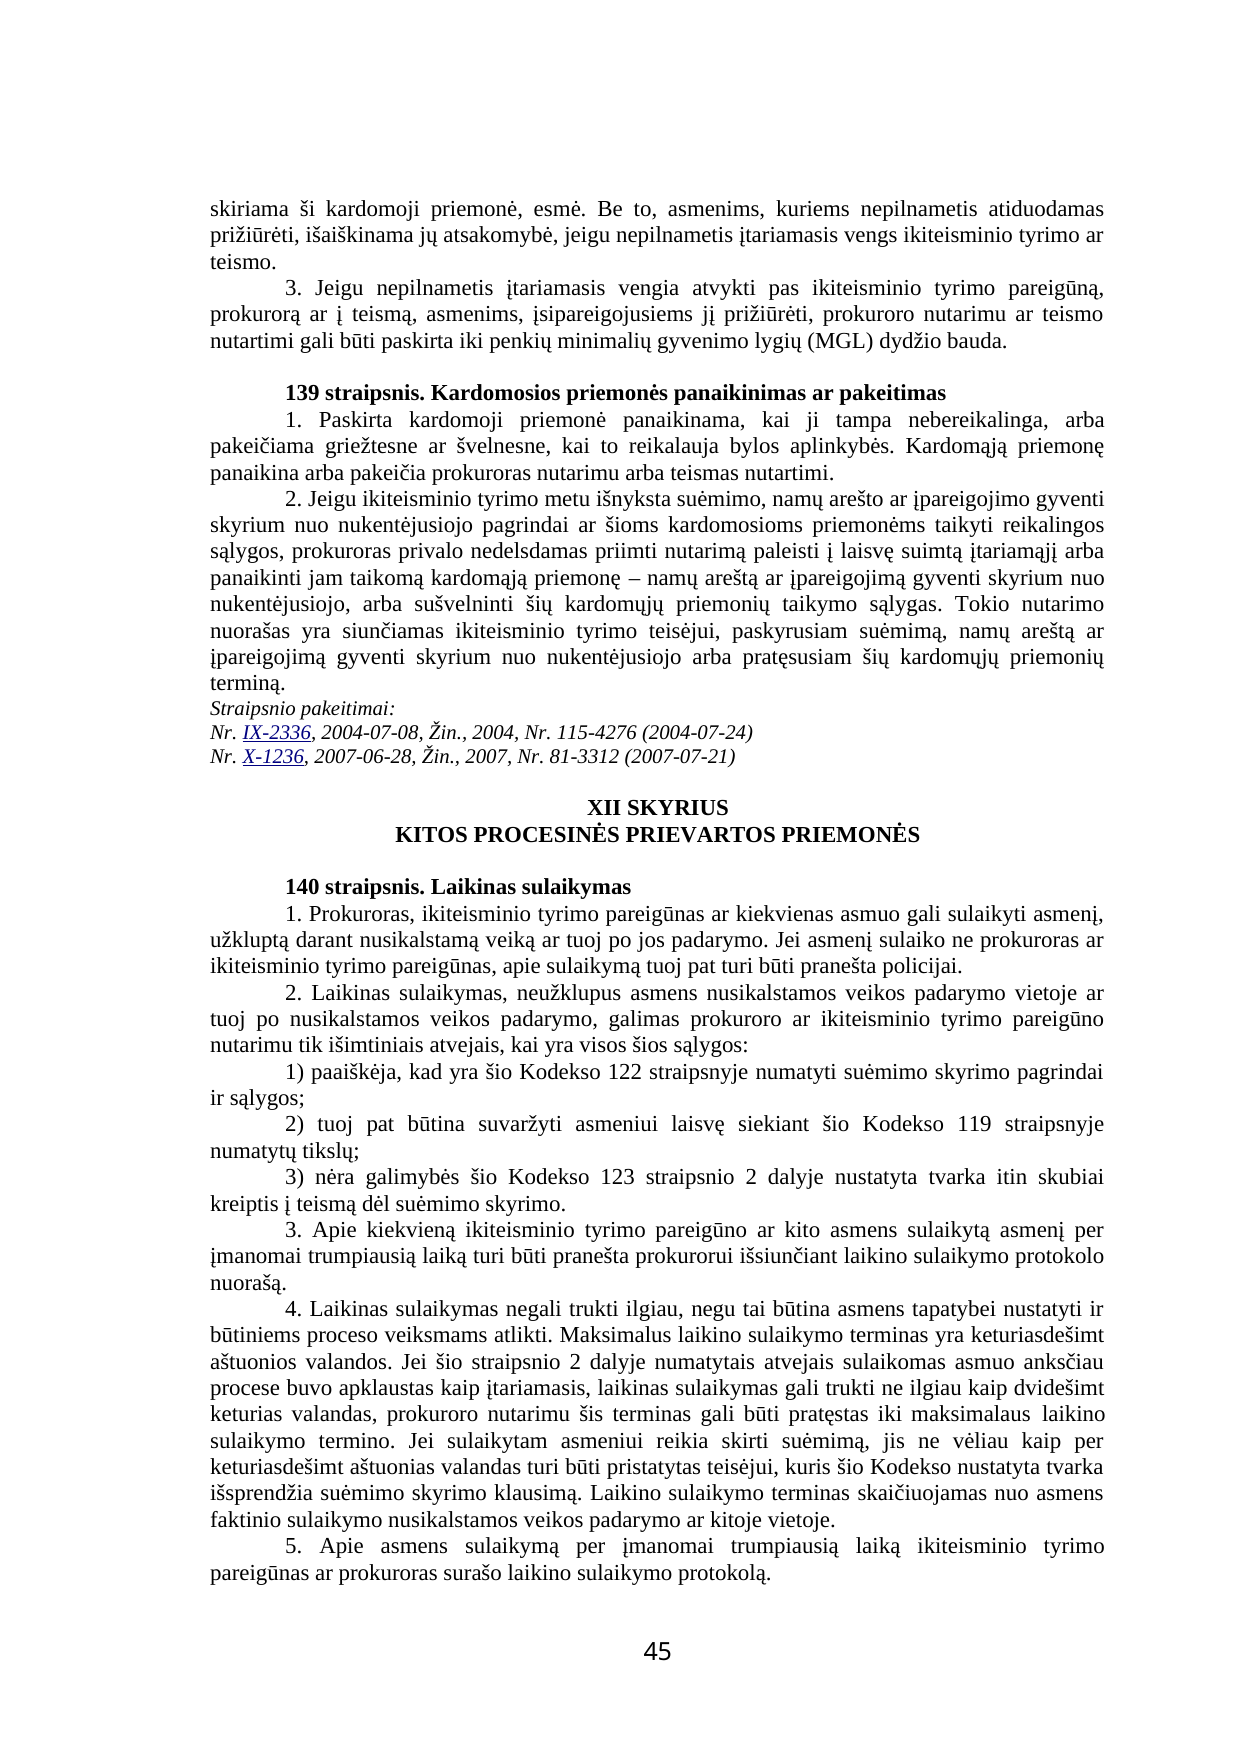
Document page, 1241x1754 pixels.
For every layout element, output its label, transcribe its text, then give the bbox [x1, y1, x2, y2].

text 3) nėra galimybės šio Kodekso 123 straipsnio 2 dalyje nustatyta tvarka itin skubiai kreiptis į teismą dėl suėmimo skyrimo. [210, 1163, 1106, 1216]
text 3. Apie kiekvieną ikiteisminio tyrimo pareigūno ar kito asmens sulaikytą asmenį per įmanomai trumpiausią laiką turi būti pranešta prokurorui išsiunčiant laikino sulaikymo protokolo nuorašą. [210, 1216, 1106, 1295]
text 2. Jeigu ikiteisminio tyrimo metu išnyksta suėmimo, namų arešto ar įpareigojimo gyventi skyrium nuo nukentėjusiojo pagrindai ar šioms kardomosioms priemonėms taikyti reikalingos sąlygos, prokuroras privalo nedelsdamas priimti nutarimą paleisti į laisvę suimtą įtariamąjį arba panaikinti jam taikomą kardomąją priemonę – namų areštą ar įpareigojimą gyventi skyrium nuo nukentėjusiojo, arba sušvelninti šių kardomųjų priemonių taikymo sąlygas. Tokio nutarimo nuorašas yra siunčiamas ikiteisminio tyrimo teisėjui, paskyrusiam suėmimą, namų areštą ar įpareigojimą gyventi skyrium nuo nukentėjusiojo arba pratęsusiam šių kardomųjų priemonių terminą. [210, 485, 1106, 696]
text 2) tuoj pat būtina suvaržyti asmeniui laisvę siekiant šio Kodekso 119 straipsnyje numatytų tikslų; [210, 1111, 1106, 1163]
text 139 straipsnis. Kardomosios priemonės panaikinimas ar pakeitimas [210, 379, 1106, 406]
text Nr. X-1236, 2007-06-28, Žin., 2007, Nr. 81-3312 (2007-07-21) [210, 744, 1106, 768]
text 1. Prokuroras, ikiteisminio tyrimo pareigūnas ar kiekvienas asmuo gali sulaikyti asmenį, užkluptą darant nusikalstamą veiką ar tuoj po jos padarymo. Jei asmenį sulaiko ne prokuroras ar ikiteisminio tyrimo pareigūnas, apie sulaikymą tuoj pat turi būti pranešta policijai. [210, 900, 1106, 979]
text 5. Apie asmens sulaikymą per įmanomai trumpiausią laiką ikiteisminio tyrimo pareigūnas ar prokuroras surašo laikino sulaikymo protokolą. [210, 1532, 1106, 1585]
text 4. Laikinas sulaikymas negali trukti ilgiau, negu tai būtina asmens tapatybei nustatyti ir būtiniems proceso veiksmams atlikti. Maksimalus laikino sulaikymo terminas yra keturiasdešimt aštuonios valandos. Jei šio straipsnio 2 dalyje numatytais atvejais sulaikomas asmuo anksčiau procese buvo apklaustas kaip įtariamasis, laikinas sulaikymas gali trukti ne ilgiau kaip dvidešimt keturias valandas, prokuroro nutarimu šis terminas gali būti pratęstas iki maksimalaus laikino sulaikymo termino. Jei sulaikytam asmeniui reikia skirti suėmimą, jis ne vėliau kaip per keturiasdešimt aštuonias valandas turi būti pristatytas teisėjui, kuris šio Kodekso nustatyta tvarka išsprendžia suėmimo skyrimo klausimą. Laikino sulaikymo terminas skaičiuojamas nuo asmens faktinio sulaikymo nusikalstamos veikos padarymo ar kitoje vietoje. [210, 1295, 1106, 1532]
text 2. Laikinas sulaikymas, neužklupus asmens nusikalstamos veikos padarymo vietoje ar tuoj po nusikalstamos veikos padarymo, galimas prokuroro ar ikiteisminio tyrimo pareigūno nutarimu tik išimtiniais atvejais, kai yra visos šios sąlygos: [210, 979, 1106, 1058]
text skiriama ši kardomoji priemonė, esmė. Be to, asmenims, kuriems nepilnametis atiduodamas prižiūrėti, išaiškinama jų atsakomybė, jeigu nepilnametis įtariamasis vengs ikiteisminio tyrimo ar teismo. [210, 195, 1106, 274]
text 140 straipsnis. Laikinas sulaikymas [210, 873, 1106, 900]
text Nr. IX-2336, 2004-07-08, Žin., 2004, Nr. 115-4276 (2004-07-24) [210, 720, 1106, 744]
text 1. Paskirta kardomoji priemonė panaikinama, kai ji tampa nebereikalinga, arba pakeičiama griežtesne ar švelnesne, kai to reikalauja bylos aplinkybės. Kardomąją priemonę panaikina arba pakeičia prokuroras nutarimu arba teismas nutartimi. [210, 406, 1106, 485]
text Kitos procesinės prievartos priemonės [210, 821, 1106, 847]
text Straipsnio pakeitimai: [210, 696, 1106, 720]
text 1) paaiškėja, kad yra šio Kodekso 122 straipsnyje numatyti suėmimo skyrimo pagrindai ir sąlygos; [210, 1058, 1106, 1111]
subtitle XII skyrius [210, 794, 1106, 821]
text 3. Jeigu nepilnametis įtariamasis vengia atvykti pas ikiteisminio tyrimo pareigūną, prokurorą ar į teismą, asmenims, įsipareigojusiems jį prižiūrėti, prokuroro nutarimu ar teismo nutartimi gali būti paskirta iki penkių minimalių gyvenimo lygių (MGL) dydžio bauda. [210, 274, 1106, 353]
